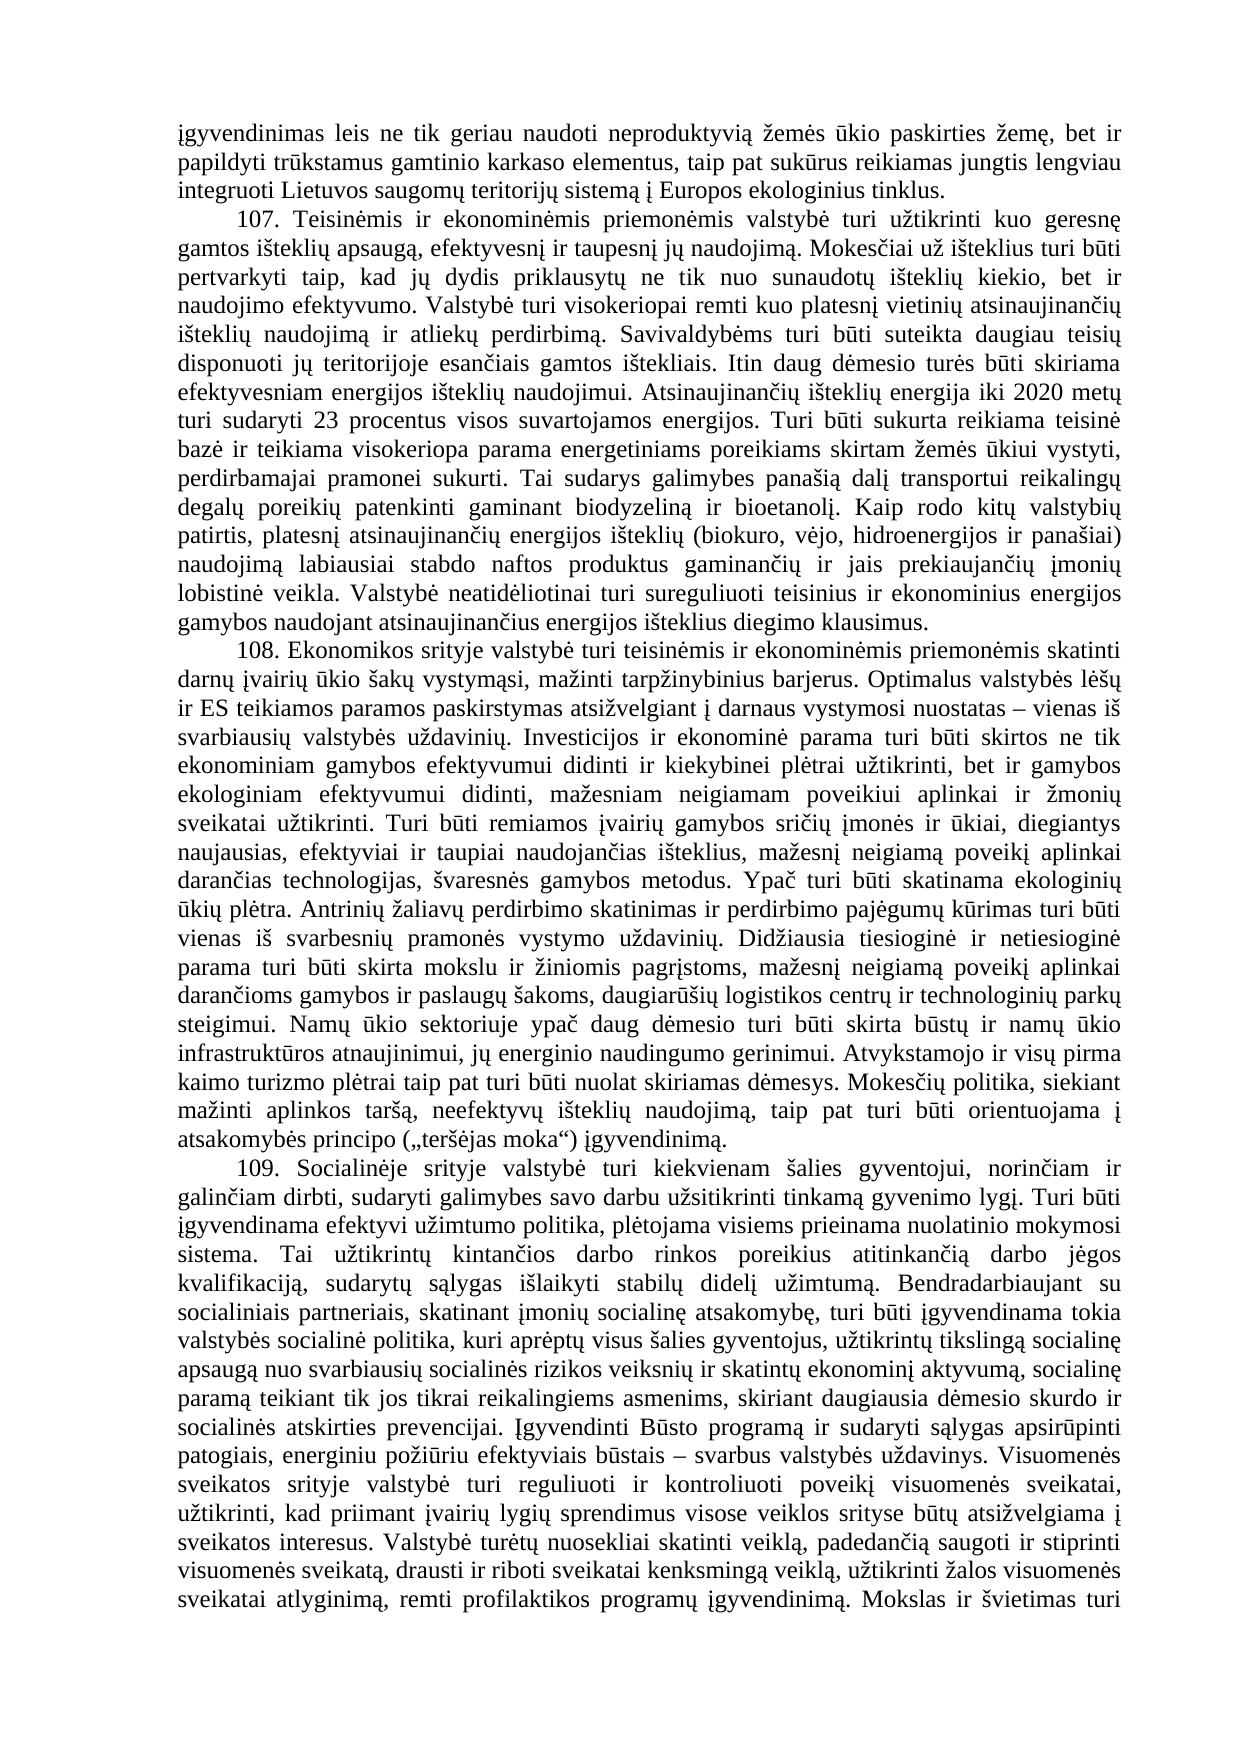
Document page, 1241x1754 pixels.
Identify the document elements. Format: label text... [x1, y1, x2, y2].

text įgyvendinimas leis ne tik geriau naudoti neproduktyvią žemės ūkio paskirties žemę, bet ir papildyti trūkstamus gamtinio karkaso elementus, taip pat sukūrus reikiamas jungtis lengviau integruoti Lietuvos saugomų teritorijų sistemą į Europos ekologinius tinklus. [177, 118, 1122, 204]
text 109. Socialinėje srityje valstybė turi kiekvienam šalies gyventojui, norinčiam ir galinčiam dirbti, sudaryti galimybes savo darbu užsitikrinti tinkamą gyvenimo lygį. Turi būti įgyvendinama efektyvi užimtumo politika, plėtojama visiems prieinama nuolatinio mokymosi sistema. Tai užtikrintų kintančios darbo rinkos poreikius atitinkančią darbo jėgos kvalifikaciją, sudarytų sąlygas išlaikyti stabilų didelį užimtumą. Bendradarbiaujant su socialiniais partneriais, skatinant įmonių socialinę atsakomybę, turi būti įgyvendinama tokia valstybės socialinė politika, kuri aprėptų visus šalies gyventojus, užtikrintų tikslingą socialinę apsaugą nuo svarbiausių socialinės rizikos veiksnių ir skatintų ekonominį aktyvumą, socialinę paramą teikiant tik jos tikrai reikalingiems asmenims, skiriant daugiausia dėmesio skurdo ir socialinės atskirties prevencijai. Įgyvendinti Būsto programą ir sudaryti sąlygas apsirūpinti patogiais, energiniu požiūriu efektyviais būstais – svarbus valstybės uždavinys. Visuomenės sveikatos srityje valstybė turi reguliuoti ir kontroliuoti poveikį visuomenės sveikatai, užtikrinti, kad priimant įvairių lygių sprendimus visose veiklos srityse būtų atsižvelgiama į sveikatos interesus. Valstybė turėtų nuosekliai skatinti veiklą, padedančią saugoti ir stiprinti visuomenės sveikatą, drausti ir riboti sveikatai kenksmingą veiklą, užtikrinti žalos visuomenės sveikatai atlyginimą, remti profilaktikos programų įgyvendinimą. Mokslas ir švietimas turi [177, 1153, 1122, 1613]
text 108. Ekonomikos srityje valstybė turi teisinėmis ir ekonominėmis priemonėmis skatinti darnų įvairių ūkio šakų vystymąsi, mažinti tarpžinybinius barjerus. Optimalus valstybės lėšų ir ES teikiamos paramos paskirstymas atsižvelgiant į darnaus vystymosi nuostatas – vienas iš svarbiausių valstybės uždavinių. Investicijos ir ekonominė parama turi būti skirtos ne tik ekonominiam gamybos efektyvumui didinti ir kiekybinei plėtrai užtikrinti, bet ir gamybos ekologiniam efektyvumui didinti, mažesniam neigiamam poveikiui aplinkai ir žmonių sveikatai užtikrinti. Turi būti remiamos įvairių gamybos sričių įmonės ir ūkiai, diegiantys naujausias, efektyviai ir taupiai naudojančias išteklius, mažesnį neigiamą poveikį aplinkai darančias technologijas, švaresnės gamybos metodus. Ypač turi būti skatinama ekologinių ūkių plėtra. Antrinių žaliavų perdirbimo skatinimas ir perdirbimo pajėgumų kūrimas turi būti vienas iš svarbesnių pramonės vystymo uždavinių. Didžiausia tiesioginė ir netiesioginė parama turi būti skirta mokslu ir žiniomis pagrįstoms, mažesnį neigiamą poveikį aplinkai darančioms gamybos ir paslaugų šakoms, daugiarūšių logistikos centrų ir technologinių parkų steigimui. Namų ūkio sektoriuje ypač daug dėmesio turi būti skirta būstų ir namų ūkio infrastruktūros atnaujinimui, jų energinio naudingumo gerinimui. Atvykstamojo ir visų pirma kaimo turizmo plėtrai taip pat turi būti nuolat skiriamas dėmesys. Mokesčių politika, siekiant mažinti aplinkos taršą, neefektyvų išteklių naudojimą, taip pat turi būti orientuojama į atsakomybės principo („teršėjas moka“) įgyvendinimą. [177, 636, 1122, 1153]
text 107. Teisinėmis ir ekonominėmis priemonėmis valstybė turi užtikrinti kuo geresnę gamtos išteklių apsaugą, efektyvesnį ir taupesnį jų naudojimą. Mokesčiai už išteklius turi būti pertvarkyti taip, kad jų dydis priklausytų ne tik nuo sunaudotų išteklių kiekio, bet ir naudojimo efektyvumo. Valstybė turi visokeriopai remti kuo platesnį vietinių atsinaujinančių išteklių naudojimą ir atliekų perdirbimą. Savivaldybėms turi būti suteikta daugiau teisių disponuoti jų teritorijoje esančiais gamtos ištekliais. Itin daug dėmesio turės būti skiriama efektyvesniam energijos išteklių naudojimui. Atsinaujinančių išteklių energija iki 2020 metų turi sudaryti 23 procentus visos suvartojamos energijos. Turi būti sukurta reikiama teisinė bazė ir teikiama visokeriopa parama energetiniams poreikiams skirtam žemės ūkiui vystyti, perdirbamajai pramonei sukurti. Tai sudarys galimybes panašią dalį transportui reikalingų degalų poreikių patenkinti gaminant biodyzeliną ir bioetanolį. Kaip rodo kitų valstybių patirtis, platesnį atsinaujinančių energijos išteklių (biokuro, vėjo, hidroenergijos ir panašiai) naudojimą labiausiai stabdo naftos produktus gaminančių ir jais prekiaujančių įmonių lobistinė veikla. Valstybė neatidėliotinai turi sureguliuoti teisinius ir ekonominius energijos gamybos naudojant atsinaujinančius energijos išteklius diegimo klausimus. [177, 204, 1122, 636]
